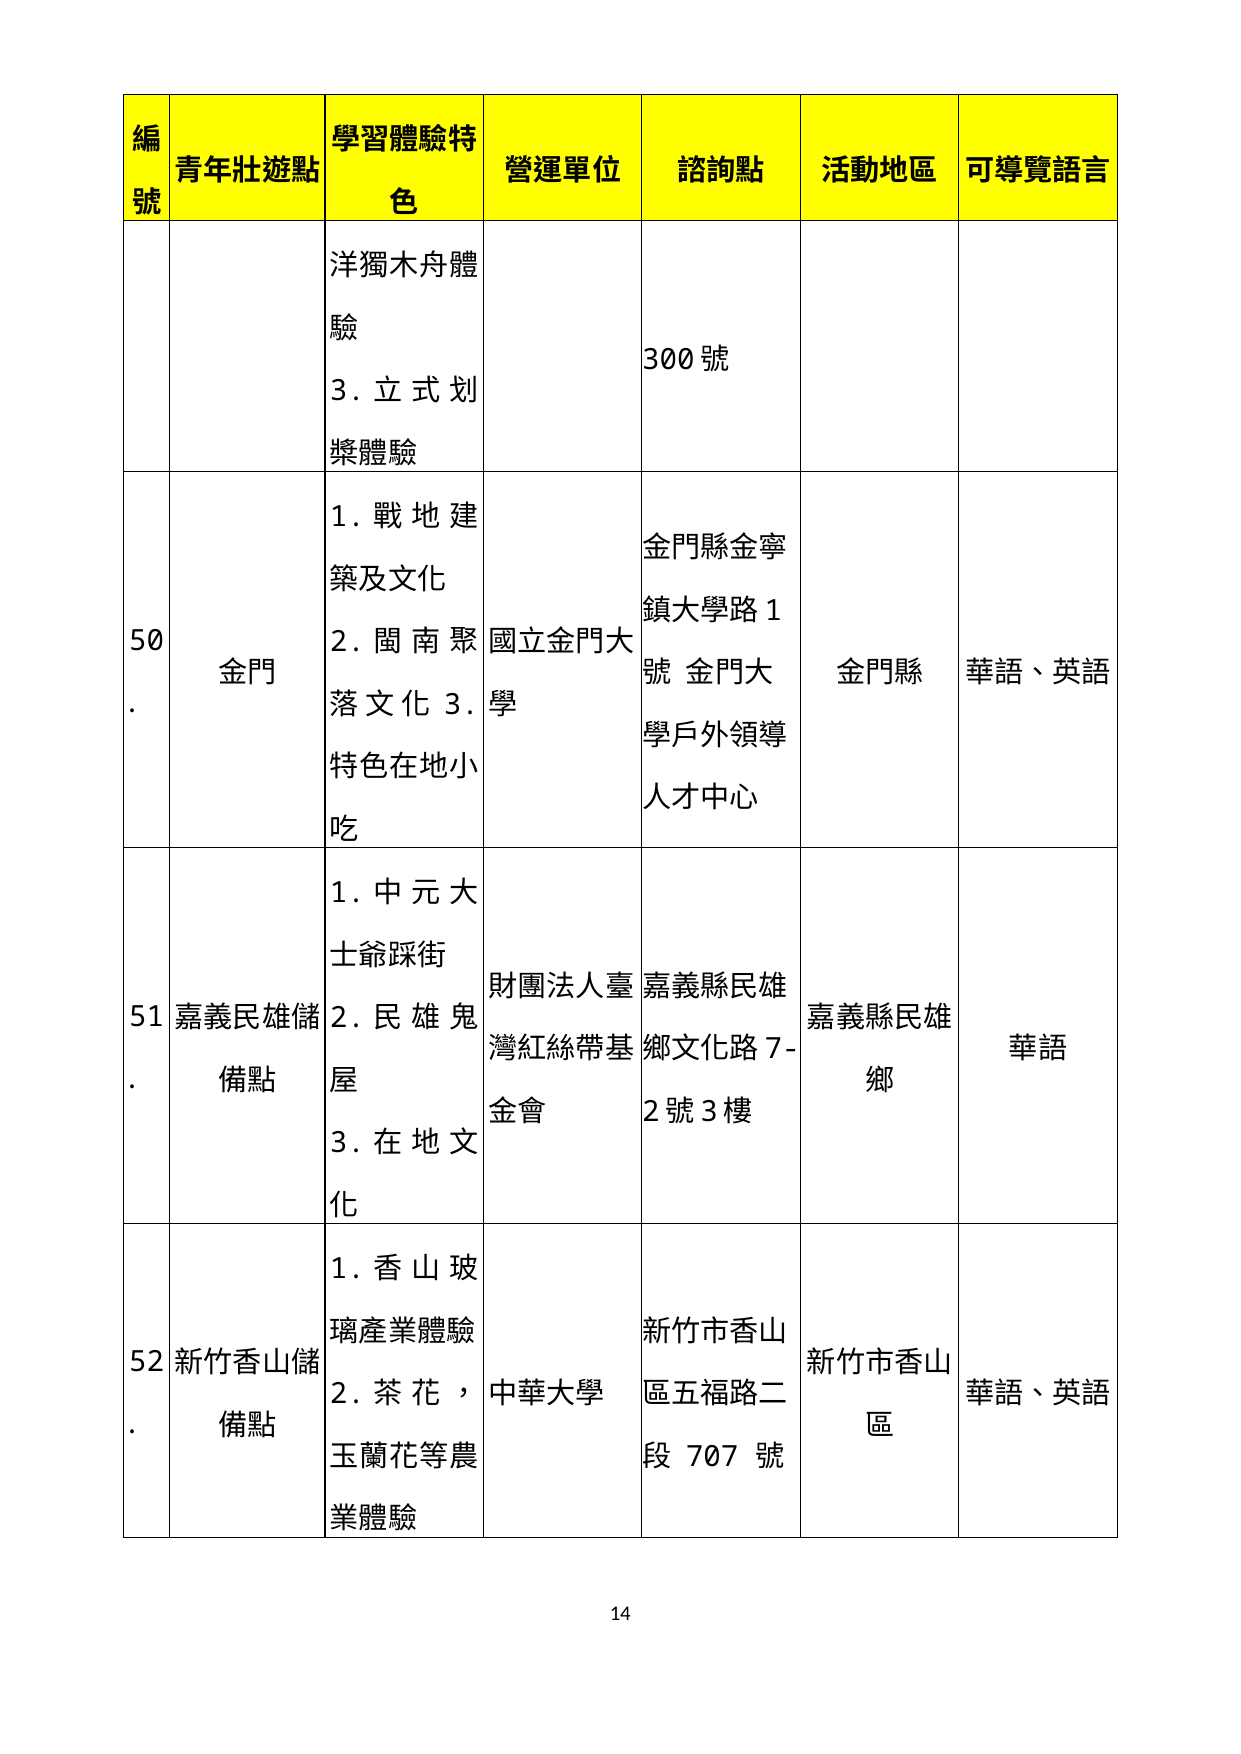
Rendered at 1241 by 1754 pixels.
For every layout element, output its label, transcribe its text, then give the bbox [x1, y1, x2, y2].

table_cell 新竹市香山區五福路二段 707 號 [642, 1224, 800, 1537]
table_cell 金門 [170, 472, 324, 847]
table_cell 金門縣 [801, 472, 958, 847]
table_cell 洋獨木舟體驗 3.立式划槳體驗 [326, 221, 483, 471]
table_cell [959, 221, 1117, 471]
table_cell 金門縣金寧鎮大學路1號 金門大學戶外領導人才中心 [642, 472, 800, 847]
table_cell 新竹香山儲備點 [170, 1224, 324, 1537]
table_cell 嘉義縣民雄鄉文化路7-2號3樓 [642, 848, 800, 1223]
table_cell 1.中元大士爺踩街 2.民雄鬼屋 3.在地文化 [326, 848, 483, 1223]
table_cell 國立金門大學 [484, 472, 641, 847]
table_cell 華語、英語 [959, 1224, 1117, 1537]
table_header 營運單位 [484, 95, 641, 220]
table_cell [124, 1224, 169, 1537]
table_cell 中華大學 [484, 1224, 641, 1537]
table_cell 1.戰地建築及文化 2.閩南聚落文化3.特色在地小吃 [326, 472, 483, 847]
table_cell [801, 221, 958, 471]
table_cell [124, 221, 169, 471]
table_cell 財團法人臺灣紅絲帶基金會 [484, 848, 641, 1223]
table_cell 嘉義縣民雄鄉 [801, 848, 958, 1223]
table_header 編號 [124, 95, 169, 220]
table_cell 華語、英語 [959, 472, 1117, 847]
table_header 活動地區 [801, 95, 958, 220]
table_cell 嘉義民雄儲備點 [170, 848, 324, 1223]
table_cell [124, 472, 169, 847]
table_cell [124, 848, 169, 1223]
table_cell 1.香山玻璃產業體驗 2.茶花，玉蘭花等農業體驗 [326, 1224, 483, 1537]
table_cell 華語 [959, 848, 1117, 1223]
table_header 諮詢點 [642, 95, 800, 220]
table_cell 300號 [642, 221, 800, 471]
table_cell [484, 221, 641, 471]
table_header 可導覽語言 [959, 95, 1117, 220]
table_cell 新竹市香山區 [801, 1224, 958, 1537]
table_header 學習體驗特色 [326, 95, 483, 220]
table_cell [170, 221, 324, 471]
table_header 青年壯遊點 [170, 95, 324, 220]
